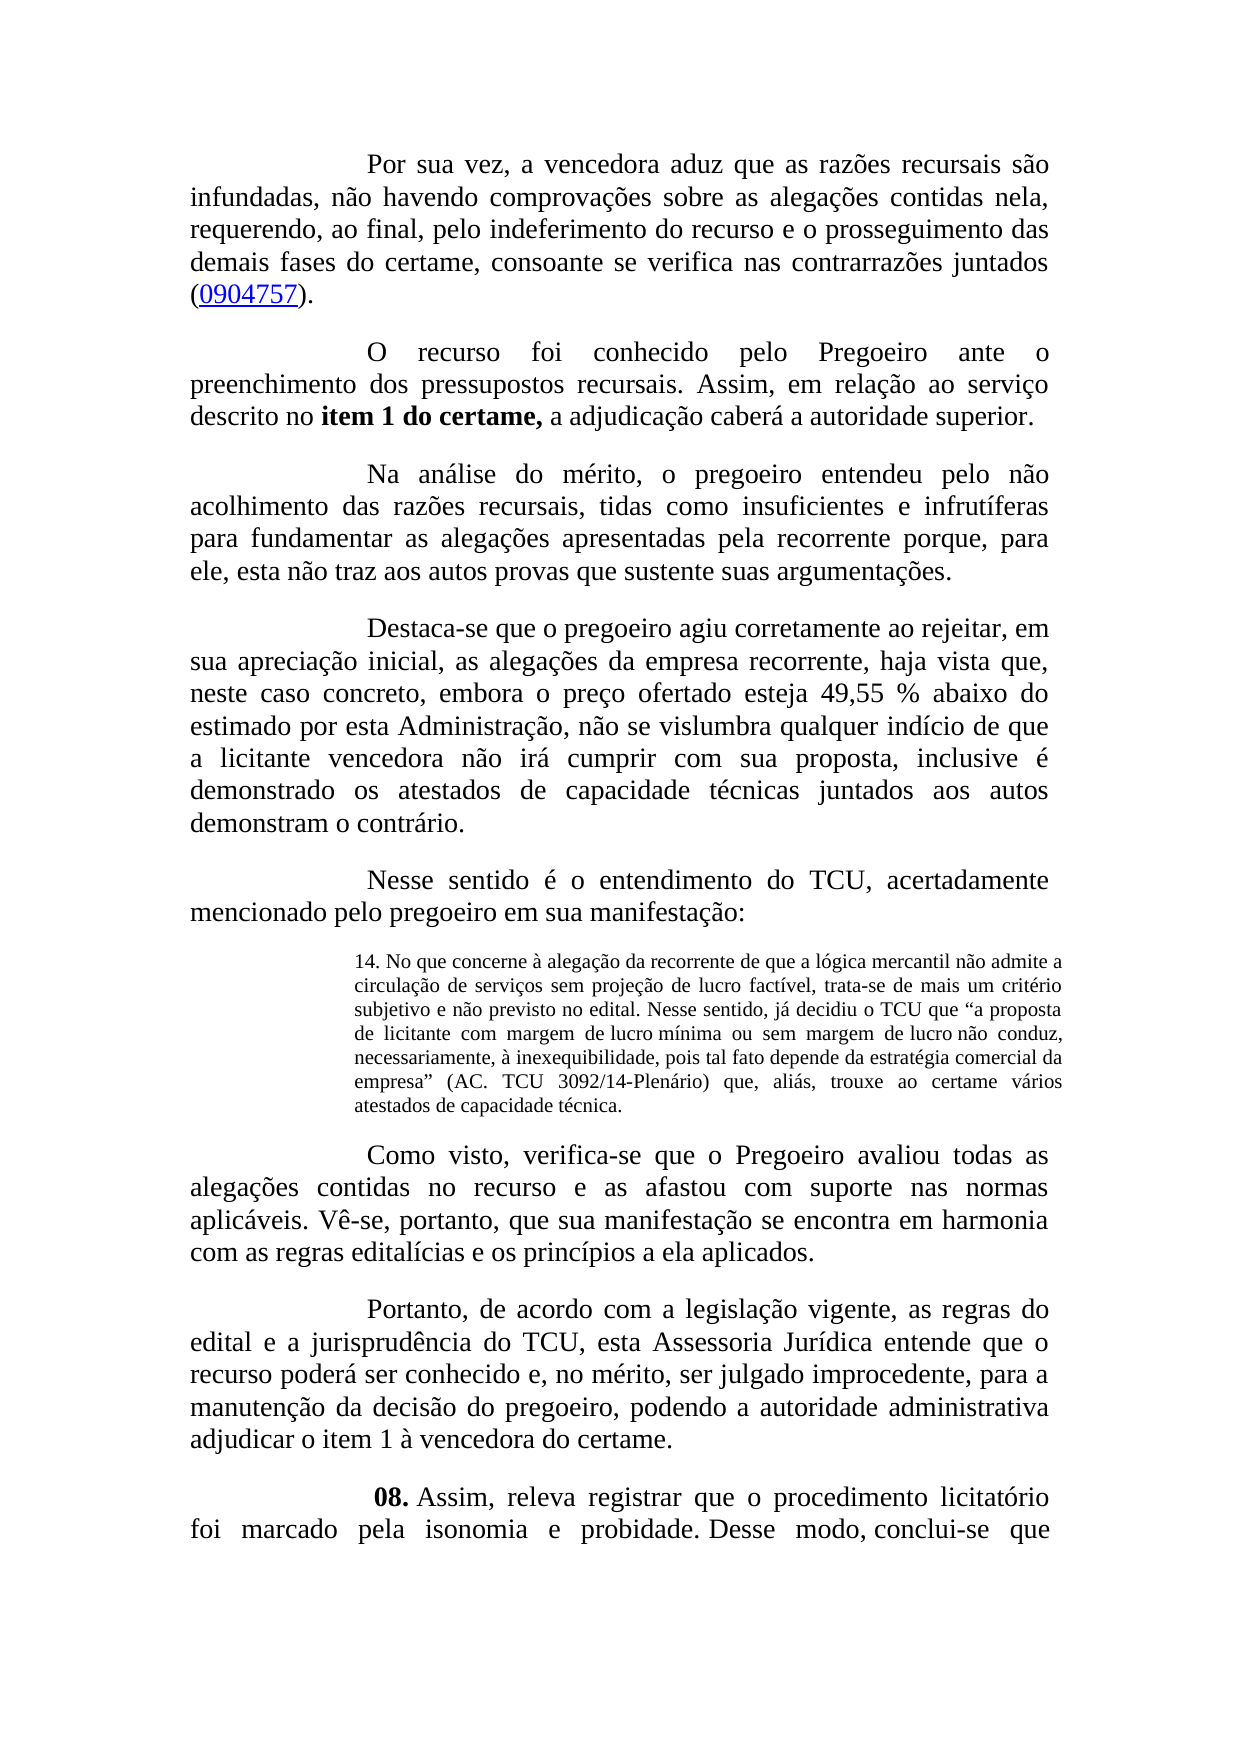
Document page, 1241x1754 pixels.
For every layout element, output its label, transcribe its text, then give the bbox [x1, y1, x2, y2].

text Por sua vez, a vencedora aduz que as razões recursais são infundadas, não havendo comprovações sobre as alegações contidas nela, requerendo, ao final, pelo indeferimento do recurso e o prosseguimento das demais fases do certame, consoante se verifica nas contrarrazões juntados (0904757). [190, 148, 1051, 309]
text Destaca-se que o pregoeiro agiu corretamente ao rejeitar, em sua apreciação inicial, as alegações da empresa recorrente, haja vista que, neste caso concreto, embora o preço ofertado esteja 49,55 % abaixo do estimado por esta Administração, não se vislumbra qualquer indício de que a licitante vencedora não irá cumprir com sua proposta, inclusive é demonstrado os atestados de capacidade técnicas juntados aos autos demonstram o contrário. [190, 611, 1051, 838]
text Nesse sentido é o entendimento do TCU, acertadamente mencionado pelo pregoeiro em sua manifestação: [190, 863, 1051, 928]
text Portanto, de acordo com a legislação vigente, as regras do edital e a jurisprudência do TCU, esta Assessoria Jurídica entende que o recurso poderá ser conhecido e, no mérito, ser julgado improcedente, para a manutenção da decisão do pregoeiro, podendo a autoridade administrativa adjudicar o item 1 à vencedora do certame. [190, 1293, 1051, 1454]
text 14. No que concerne à alegação da recorrente de que a lógica mercantil não admite a circulação de serviços sem projeção de lucro factível, trata-se de mais um critério subjetivo e não previsto no edital. Nesse sentido, já decidiu o TCU que “a proposta de licitante com margem de lucro mínima ou sem margem de lucro não conduz, necessariamente, à inexequibilidade, pois tal fato depende da estratégia comercial da empresa” (AC. TCU 3092/14-Plenário) que, aliás, trouxe ao certame vários atestados de capacidade técnica. [354, 949, 1063, 1117]
text 08. Assim, releva registrar que o procedimento licitatório foi marcado pela isonomia e probidade. Desse modo, conclui-se que [190, 1479, 1051, 1544]
text O recurso foi conhecido pelo Pregoeiro ante o preenchimento dos pressupostos recursais. Assim, em relação ao serviço descrito no item 1 do certame, a adjudicação caberá a autoridade superior. [190, 334, 1051, 432]
text Na análise do mérito, o pregoeiro entendeu pelo não acolhimento das razões recursais, tidas como insuficientes e infrutíferas para fundamentar as alegações apresentadas pela recorrente porque, para ele, esta não traz aos autos provas que sustente suas argumentações. [190, 457, 1051, 586]
text Como visto, verifica-se que o Pregoeiro avaliou todas as alegações contidas no recurso e as afastou com suporte nas normas aplicáveis. Vê-se, portanto, que sua manifestação se encontra em harmonia com as regras editalícias e os princípios a ela aplicados. [190, 1138, 1051, 1268]
